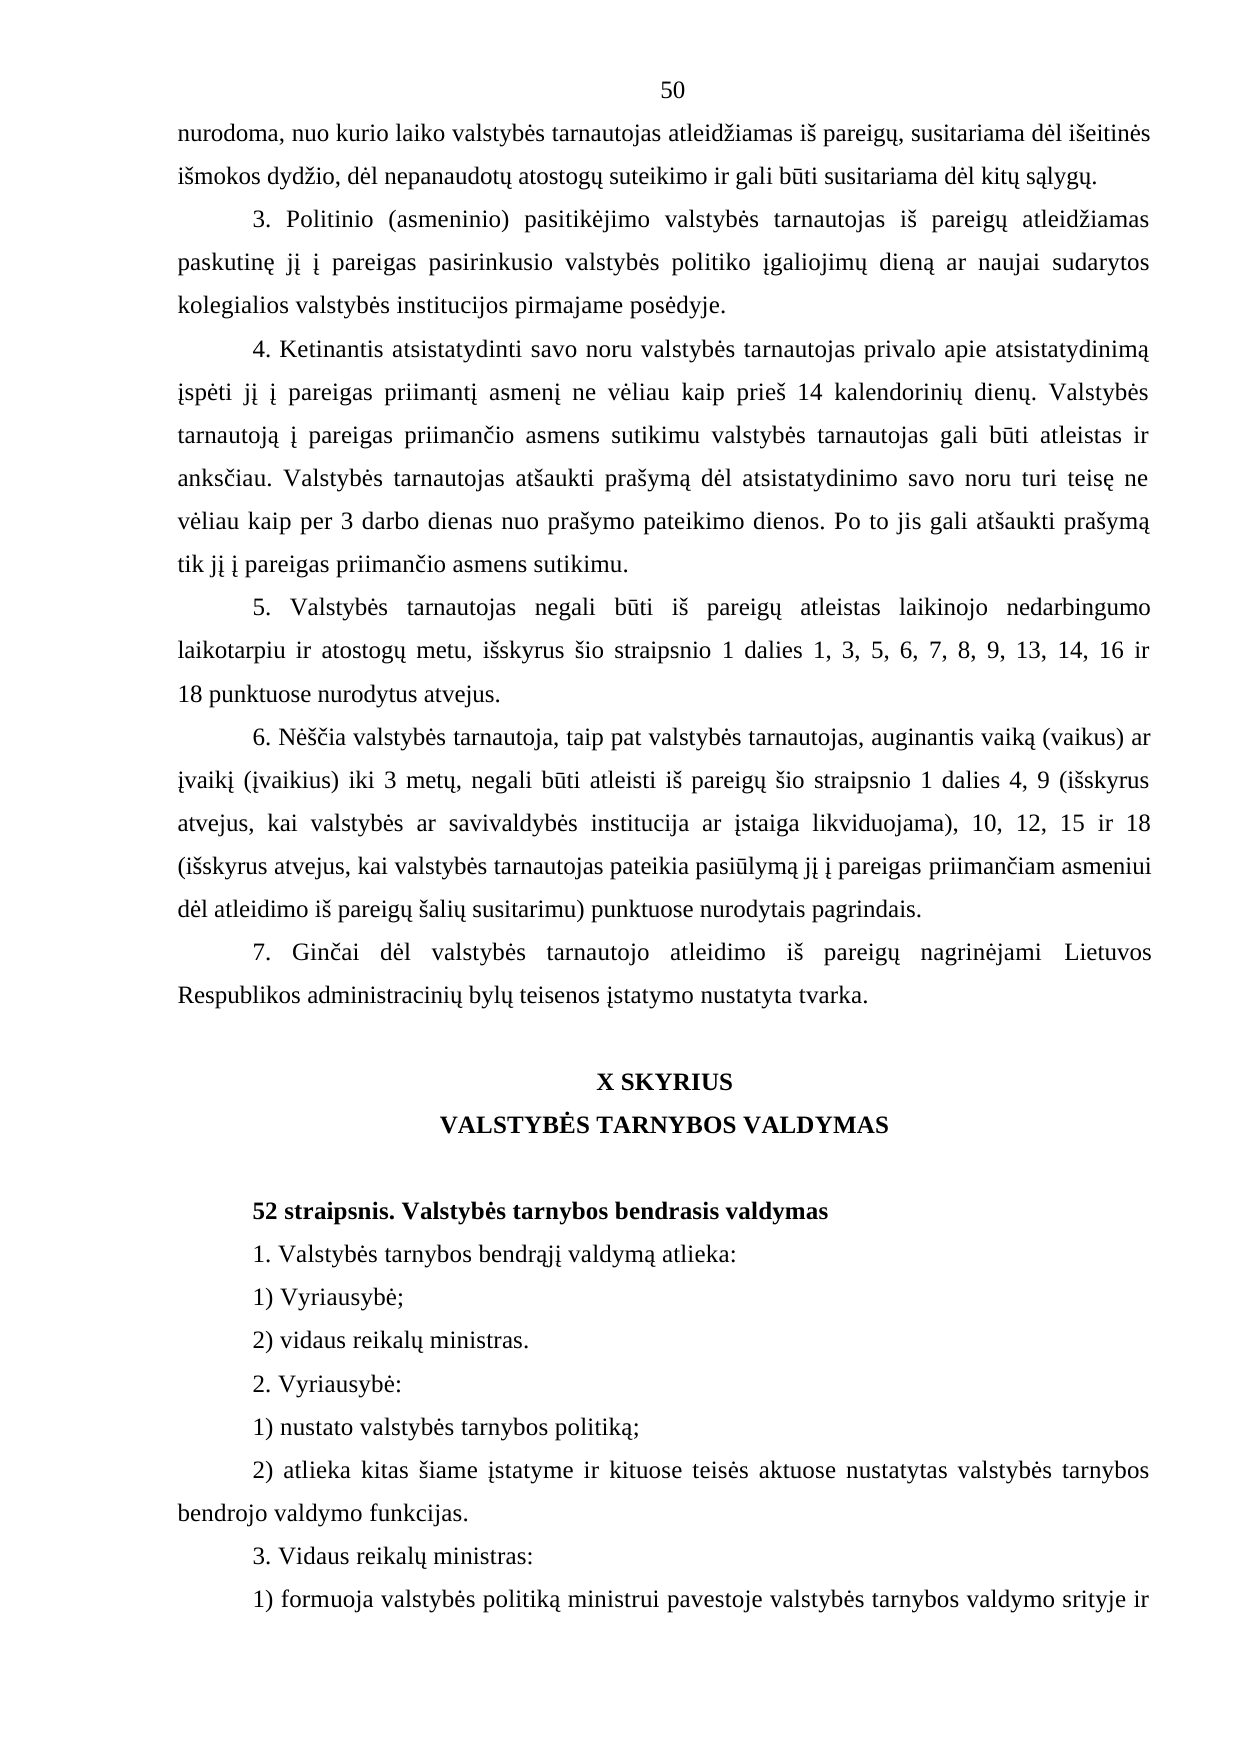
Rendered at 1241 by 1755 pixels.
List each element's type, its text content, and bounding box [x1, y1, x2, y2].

text 2. Vyriausybė: [177, 1369, 1152, 1397]
text 1. Valstybės tarnybos bendrąjį valdymą atlieka: [177, 1239, 1152, 1268]
text 6. Nėščia valstybės tarnautoja, taip pat valstybės tarnautojas, auginantis vaiką (vaikus) ar įvaikį (įvaikius) iki 3 metų, negali būti atleisti iš pareigų šio straipsnio 1 dalies 4, 9 (išskyrus atvejus, kai valstybės ar savivaldybės institucija ar įstaiga likviduojama), 10, 12, 15 ir 18 (išskyrus atvejus, kai valstybės tarnautojas pateikia pasiūlymą jį į pareigas priimančiam asmeniui dėl atleidimo iš pareigų šalių susitarimu) punktuose nurodytais pagrindais. [177, 722, 1152, 923]
text 2) vidaus reikalų ministras. [177, 1326, 1152, 1354]
text 1) Vyriausybė; [177, 1282, 1152, 1311]
text nurodoma, nuo kurio laiko valstybės tarnautojas atleidžiamas iš pareigų, susitariama dėl išeitinės išmokos dydžio, dėl nepanaudotų atostogų suteikimo ir gali būti susitariama dėl kitų sąlygų. [177, 118, 1152, 190]
text 1) formuoja valstybės politiką ministrui pavestoje valstybės tarnybos valdymo srityje ir [177, 1584, 1152, 1613]
text 5. Valstybės tarnautojas negali būti iš pareigų atleistas laikinojo nedarbingumo laikotarpiu ir atostogų metu, išskyrus šio straipsnio 1 dalies 1, 3, 5, 6, 7, 8, 9, 13, 14, 16 ir 18 punktuose nurodytus atvejus. [177, 592, 1152, 707]
text 2) atlieka kitas šiame įstatyme ir kituose teisės aktuose nustatytas valstybės tarnybos bendrojo valdymo funkcijas. [177, 1455, 1152, 1527]
text 4. Ketinantis atsistatydinti savo noru valstybės tarnautojas privalo apie atsistatydinimą įspėti jį į pareigas priimantį asmenį ne vėliau kaip prieš 14 kalendorinių dienų. Valstybės tarnautoją į pareigas priimančio asmens sutikimu valstybės tarnautojas gali būti atleistas ir anksčiau. Valstybės tarnautojas atšaukti prašymą dėl atsistatydinimo savo noru turi teisę ne vėliau kaip per 3 darbo dienas nuo prašymo pateikimo dienos. Po to jis gali atšaukti prašymą tik jį į pareigas priimančio asmens sutikimu. [177, 334, 1152, 578]
text 3. Vidaus reikalų ministras: [177, 1541, 1152, 1570]
text 52 straipsnis. Valstybės tarnybos bendrasis valdymas [177, 1196, 1152, 1225]
text 7. Ginčai dėl valstybės tarnautojo atleidimo iš pareigų nagrinėjami Lietuvos Respublikos administracinių bylų teisenos įstatymo nustatyta tvarka. [177, 937, 1152, 1009]
text VALSTYBĖS TARNYBOS VALDYMAS [177, 1110, 1152, 1139]
text 1) nustato valstybės tarnybos politiką; [177, 1412, 1152, 1441]
text X SKYRIUS [177, 1067, 1152, 1096]
text 3. Politinio (asmeninio) pasitikėjimo valstybės tarnautojas iš pareigų atleidžiamas paskutinę jį į pareigas pasirinkusio valstybės politiko įgaliojimų dieną ar naujai sudarytos kolegialios valstybės institucijos pirmajame posėdyje. [177, 204, 1152, 319]
